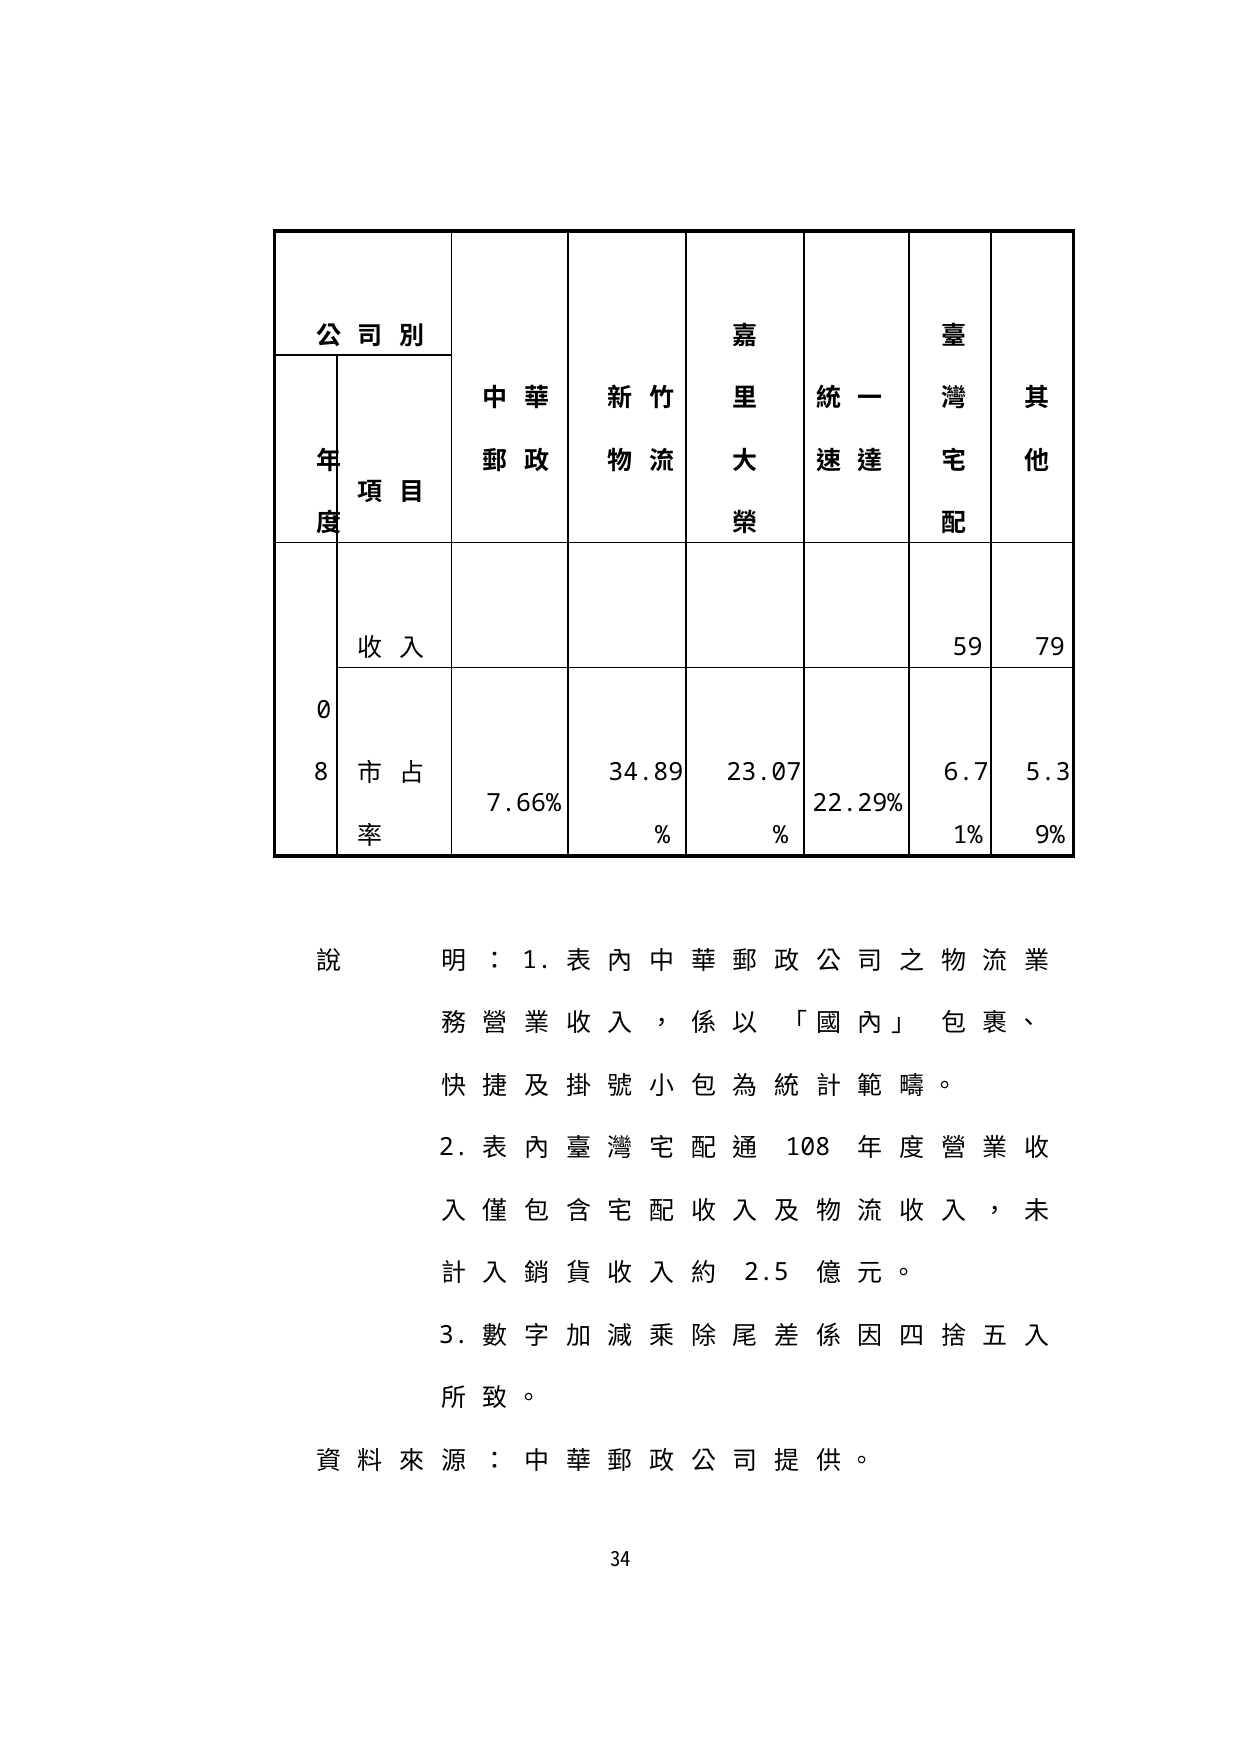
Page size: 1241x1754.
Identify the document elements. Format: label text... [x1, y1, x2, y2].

table_header 嘉里大榮 [687, 233, 803, 542]
table_header 公司別 [276, 233, 451, 354]
table_cell [569, 543, 685, 667]
table_cell 34.89% [569, 668, 685, 854]
table_header 新竹物流 [569, 233, 685, 542]
table_header 統一速達 [805, 233, 908, 542]
table_cell [687, 543, 803, 667]
table_cell 7.66% [452, 668, 567, 854]
table_cell 79 [992, 543, 1072, 667]
table_header 臺灣 宅配通 [910, 233, 990, 542]
table_cell 23.07% [687, 668, 803, 854]
table_cell 5.39% [992, 668, 1072, 854]
text 說 明：1.表內中華郵政公司之物流業務營業收入，係以「國內」包裹、快捷及掛號小包為統計範疇。 [271, 917, 1058, 1104]
table_cell 項目 [338, 356, 451, 542]
table_cell 年度 [276, 356, 336, 542]
table_cell 6.71% [910, 668, 990, 854]
table_header 其他 [992, 233, 1072, 542]
table_cell 市占率 [338, 668, 451, 854]
table_header 中華郵政 [452, 233, 567, 542]
text 資料來源：中華郵政公司提供。 [271, 1417, 1058, 1479]
table_cell [805, 543, 908, 667]
text 2.表內臺灣宅配通108年度營業收入僅包含宅配收入及物流收入，未計入銷貨收入約2.5億元。 [393, 1104, 1058, 1292]
table_cell [452, 543, 567, 667]
table_cell 59 [910, 543, 990, 667]
table_cell 22.29% [805, 668, 908, 854]
text 3.數字加減乘除尾差係因四捨五入所致。 [393, 1292, 1058, 1417]
table_cell 08 [276, 543, 336, 854]
table_cell 收入 [338, 543, 451, 667]
